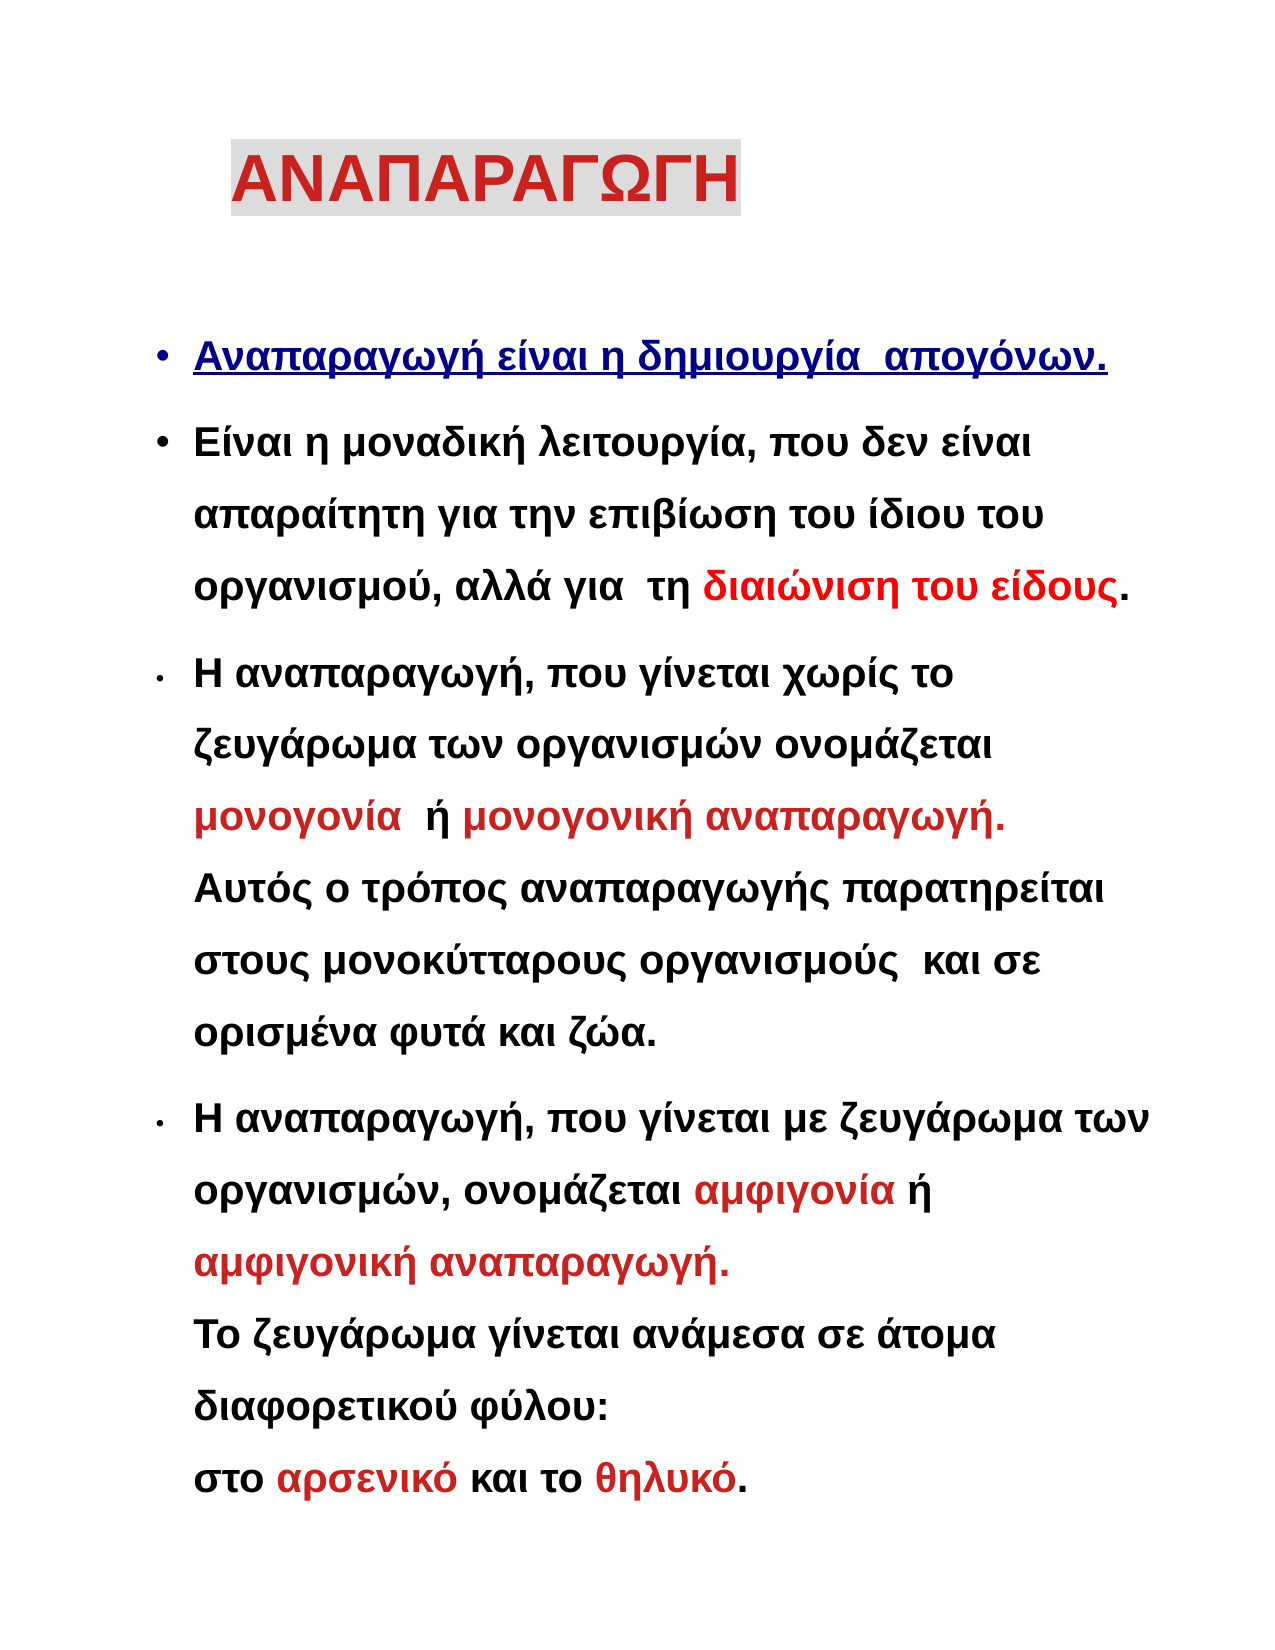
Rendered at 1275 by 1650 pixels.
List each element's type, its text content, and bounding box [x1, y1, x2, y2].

list Η αναπαραγωγή, που γίνεται χωρίς το ζευγάρωμα των οργανισμών ονομάζεται μονογονία ή μονογονική αναπαραγωγή. Αυτός ο τρόπος αναπαραγωγής παρατηρείται στους μονοκύτταρους οργανισμούς και σε ορισμένα φυτά και ζώα. [156, 648, 1157, 1055]
list Είναι η μοναδική λειτουργία, που δεν είναι απαραίτητη για την επιβίωση του ίδιου του οργανισμού, αλλά για τη διαιώνιση του είδους. [156, 418, 1157, 609]
list Αναπαραγωγή είναι η δημιουργία απογόνων. [156, 331, 1157, 379]
subtitle ΑΝΑΠΑΡΑΓΩΓΗ [193, 139, 1157, 216]
list Η αναπαραγωγή, που γίνεται με ζευγάρωμα των οργανισμών, ονομάζεται αμφιγονία ή αμφιγονική αναπαραγωγή. Το ζευγάρωμα γίνεται ανάμεσα σε άτομα διαφορετικού φύλου: στο αρσενικό και το θηλυκό. [156, 1094, 1157, 1501]
